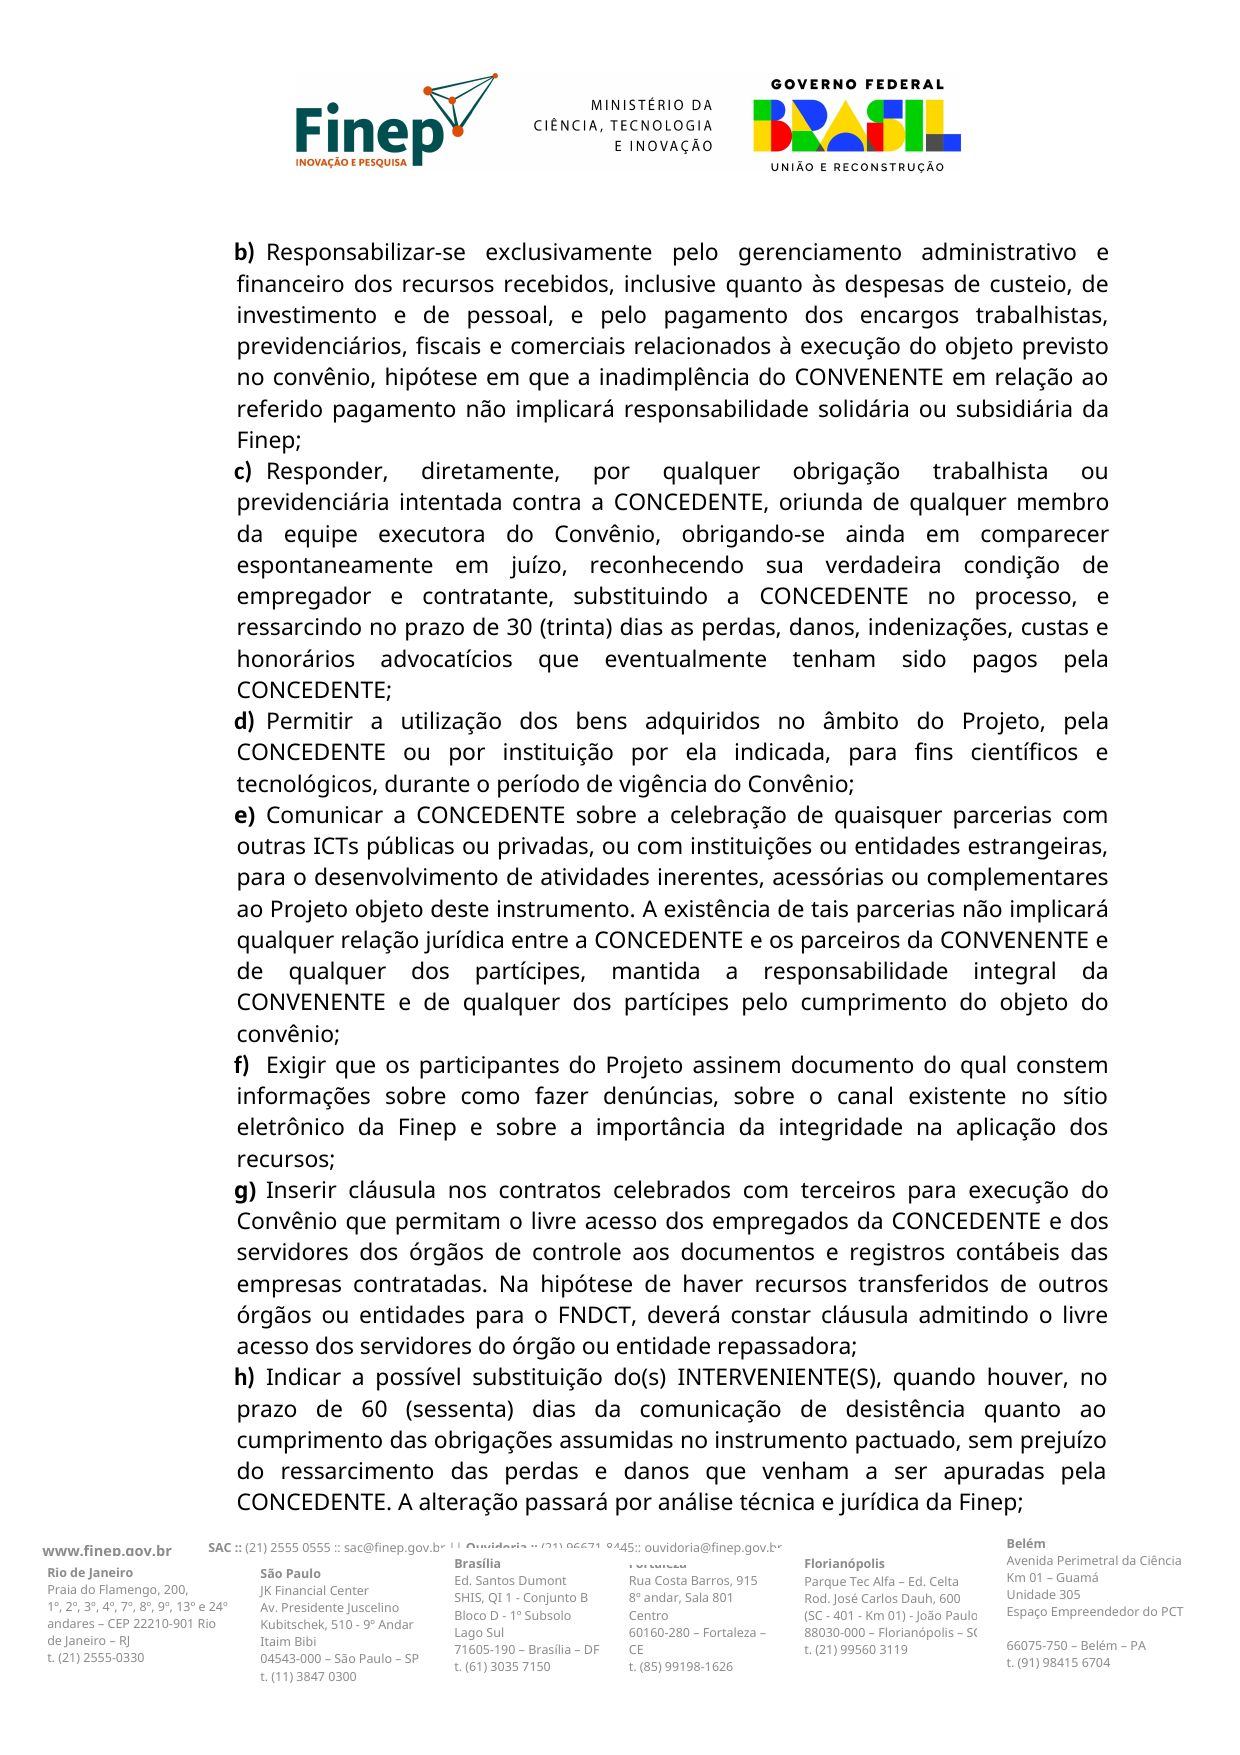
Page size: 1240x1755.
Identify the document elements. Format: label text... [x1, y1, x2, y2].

list Responder, diretamente, por qualquer obrigação trabalhista ou previdenciária intentada contra a CONCEDENTE, oriunda de qualquer membro da equipe executora do Convênio, obrigando-se ainda em comparecer espontaneamente em juízo, reconhecendo sua verdadeira condição de empregador e contratante, substituindo a CONCEDENTE no processo, e ressarcindo no prazo de 30 (trinta) dias as perdas, danos, indenizações, custas e honorários advocatícios que eventualmente tenham sido pagos pela CONCEDENTE; [234, 455, 1110, 705]
list Exigir que os participantes do Projeto assinem documento do qual constem informações sobre como fazer denúncias, sobre o canal existente no sítio eletrônico da Finep e sobre a importância da integridade na aplicação dos recursos; [234, 1049, 1110, 1174]
list Permitir a utilização dos bens adquiridos no âmbito do Projeto, pela CONCEDENTE ou por instituição por ela indicada, para fins científicos e tecnológicos, durante o período de vigência do Convênio; [234, 705, 1110, 799]
list Responsabilizar-se exclusivamente pelo gerenciamento administrativo e financeiro dos recursos recebidos, inclusive quanto às despesas de custeio, de investimento e de pessoal, e pelo pagamento dos encargos trabalhistas, previdenciários, fiscais e comerciais relacionados à execução do objeto previsto no convênio, hipótese em que a inadimplência do CONVENENTE em relação ao referido pagamento não implicará responsabilidade solidária ou subsidiária da Finep; [234, 236, 1110, 455]
list Indicar a possível substituição do(s) INTERVENIENTE(S), quando houver, no prazo de 60 (sessenta) dias da comunicação de desistência quanto ao cumprimento das obrigações assumidas no instrumento pactuado, sem prejuízo do ressarcimento das perdas e danos que venham a ser apuradas pela CONCEDENTE. A alteração passará por análise técnica e jurídica da Finep; [234, 1361, 1108, 1517]
list Comunicar a CONCEDENTE sobre a celebração de quaisquer parcerias com outras ICTs públicas ou privadas, ou com instituições ou entidades estrangeiras, para o desenvolvimento de atividades inerentes, acessórias ou complementares ao Projeto objeto deste instrumento. A existência de tais parcerias não implicará qualquer relação jurídica entre a CONCEDENTE e os parceiros da CONVENENTE e de qualquer dos partícipes, mantida a responsabilidade integral da CONVENENTE e de qualquer dos partícipes pelo cumprimento do objeto do convênio; [234, 799, 1110, 1049]
list Inserir cláusula nos contratos celebrados com terceiros para execução do Convênio que permitam o livre acesso dos empregados da CONCEDENTE e dos servidores dos órgãos de controle aos documentos e registros contábeis das empresas contratadas. Na hipótese de haver recursos transferidos de outros órgãos ou entidades para o FNDCT, deverá constar cláusula admitindo o livre acesso dos servidores do órgão ou entidade repassadora; [234, 1174, 1110, 1361]
